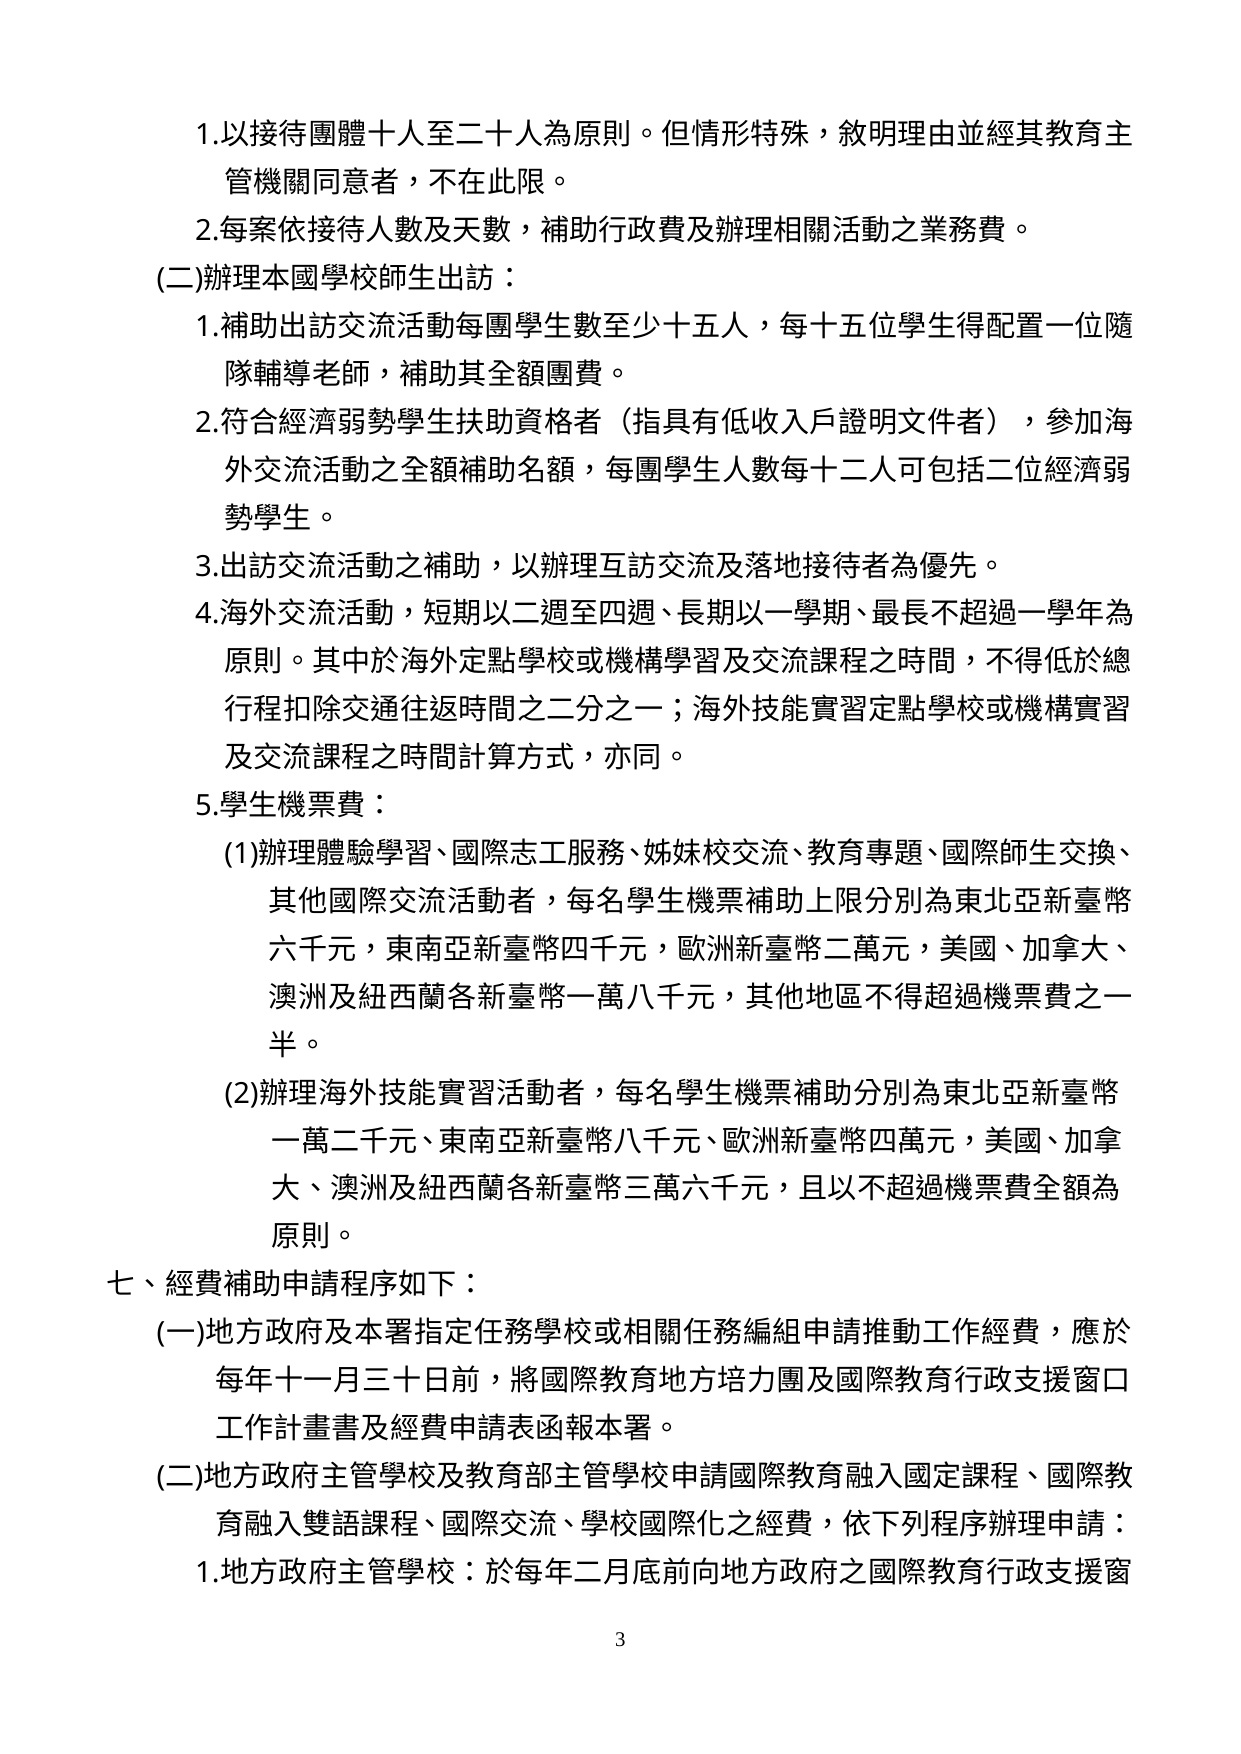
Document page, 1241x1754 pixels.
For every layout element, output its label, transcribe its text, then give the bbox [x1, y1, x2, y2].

text 4.海外交流活動，短期以二週至四週、長期以一學期、最長不超過一學年為原則。其中於海外定點學校或機構學習及交流課程之時間，不得低於總行程扣除交通往返時間之二分之一；海外技能實習定點學校或機構實習及交流課程之時間計算方式，亦同。 [195, 586, 1134, 777]
text 2.每案依接待人數及天數，補助行政費及辦理相關活動之業務費。 [195, 202, 1134, 250]
text (二)辦理本國學校師生出訪： [156, 250, 1134, 298]
text 1.地方政府主管學校：於每年二月底前向地方政府之國際教育行政支援窗 [195, 1544, 1134, 1592]
text 3.出訪交流活動之補助，以辦理互訪交流及落地接待者為優先。 [195, 538, 1134, 586]
text (一)地方政府及本署指定任務學校或相關任務編組申請推動工作經費，應於每年十一月三十日前，將國際教育地方培力團及國際教育行政支援窗口工作計畫書及經費申請表函報本署。 [156, 1304, 1134, 1448]
text 七、經費補助申請程序如下： [106, 1256, 1134, 1304]
text (1)辦理體驗學習、國際志工服務、姊妹校交流、教育專題、國際師生交換、其他國際交流活動者，每名學生機票補助上限分別為東北亞新臺幣六千元，東南亞新臺幣四千元，歐洲新臺幣二萬元，美國、加拿大、澳洲及紐西蘭各新臺幣一萬八千元，其他地區不得超過機票費之一半。 [224, 825, 1134, 1065]
text 1.以接待團體十人至二十人為原則。但情形特殊，敘明理由並經其教育主管機關同意者，不在此限。 [195, 106, 1134, 202]
text (二)地方政府主管學校及教育部主管學校申請國際教育融入國定課程、國際教育融入雙語課程、國際交流、學校國際化之經費，依下列程序辦理申請： [156, 1448, 1134, 1544]
text 2.符合經濟弱勢學生扶助資格者（指具有低收入戶證明文件者），參加海外交流活動之全額補助名額，每團學生人數每十二人可包括二位經濟弱勢學生。 [195, 394, 1134, 538]
text 5.學生機票費： [195, 777, 1134, 825]
text 1.補助出訪交流活動每團學生數至少十五人，每十五位學生得配置一位隨隊輔導老師，補助其全額團費。 [195, 298, 1134, 394]
text (2)辦理海外技能實習活動者，每名學生機票補助分別為東北亞新臺幣一萬二千元、東南亞新臺幣八千元、歐洲新臺幣四萬元，美國、加拿大、澳洲及紐西蘭各新臺幣三萬六千元，且以不超過機票費全額為原則。 [224, 1065, 1122, 1256]
